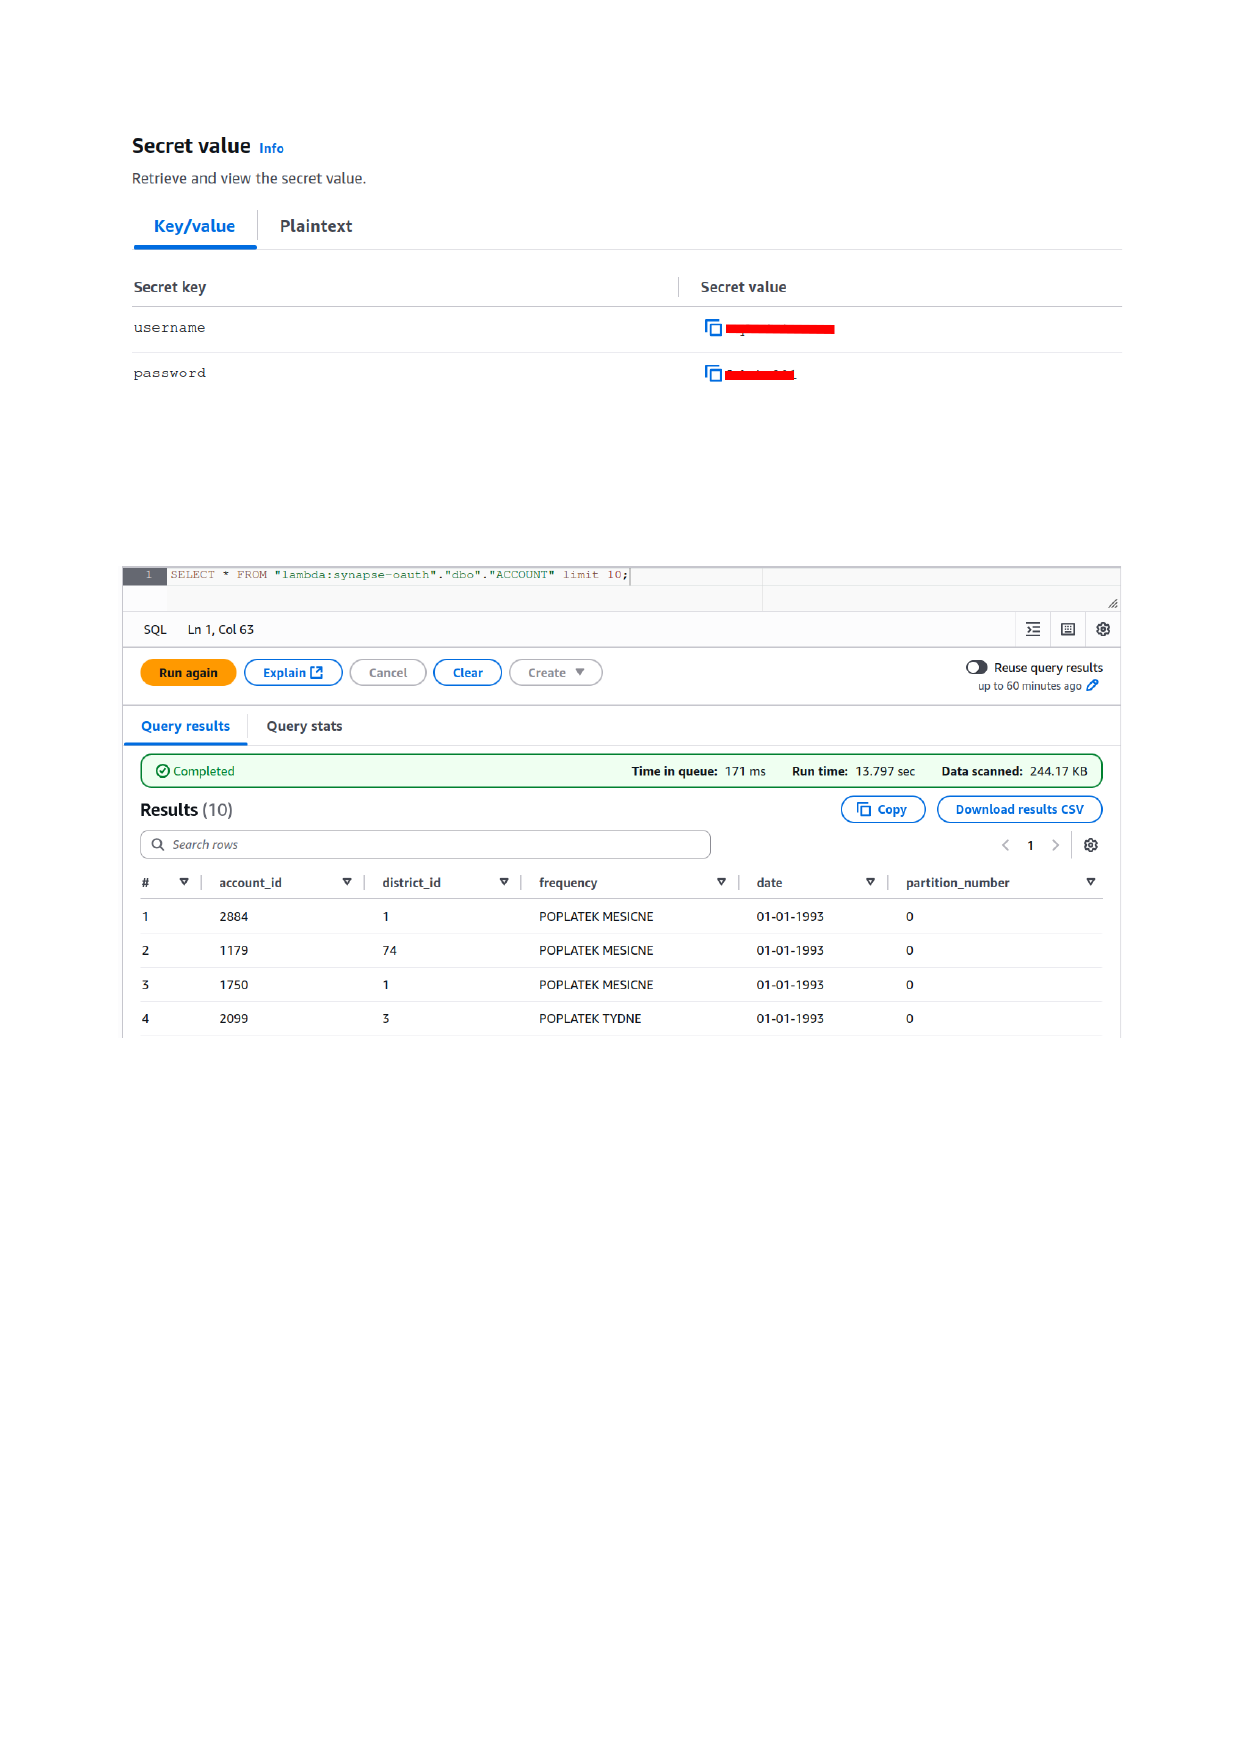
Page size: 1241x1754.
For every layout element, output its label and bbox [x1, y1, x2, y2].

picture [118, 118, 1123, 423]
picture [118, 566, 1123, 1038]
